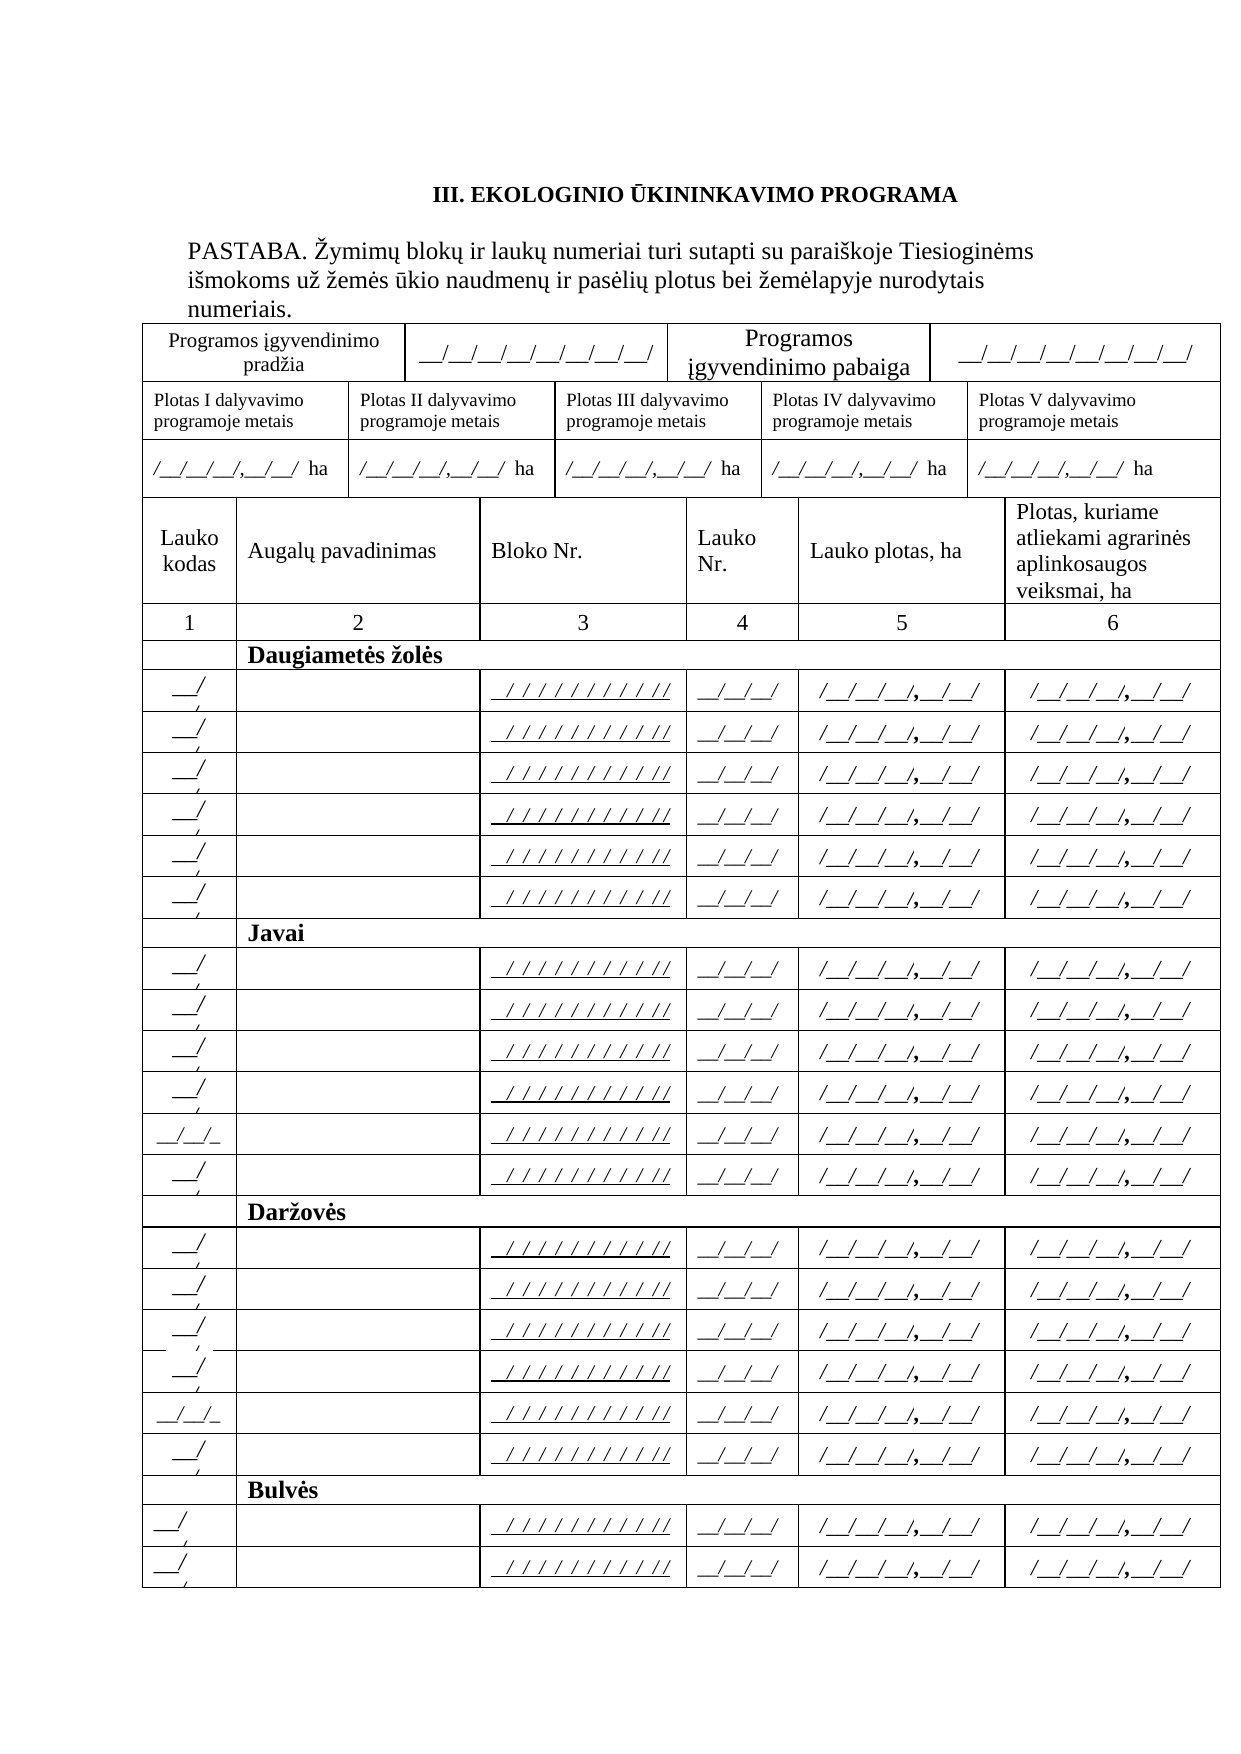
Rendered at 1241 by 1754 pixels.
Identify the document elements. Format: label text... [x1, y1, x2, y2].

table_cell Plotas V dalyvavimo programoje metais [968, 382, 1220, 439]
table_cell __/__/__/ [687, 990, 798, 1030]
table_cell __/__/_ [143, 1434, 236, 1474]
table_cell / / / / / / / / / / / [481, 1228, 686, 1268]
table_cell /__/__/__/,__/__/ [799, 948, 1004, 988]
table_cell [237, 836, 479, 876]
table_cell /__/__/__/,__/__/ [1006, 1351, 1220, 1392]
table_cell [237, 1505, 479, 1546]
table_cell [237, 1547, 479, 1587]
table_cell / / / / / / / / / / / [481, 1114, 686, 1154]
table_cell [237, 1031, 479, 1071]
table_cell __/__/__/ [687, 794, 798, 835]
table_cell [237, 1072, 479, 1113]
table_cell __/__/__/ [687, 1505, 798, 1546]
table_cell /__/__/__/,__/__/ [799, 1228, 1004, 1268]
table_cell [237, 670, 479, 711]
table_cell /__/__/__/,__/__/ [1006, 1547, 1220, 1587]
table_cell __/__/_ [143, 1310, 236, 1350]
table_cell /__/__/__/,__/__/ [799, 712, 1004, 752]
table_cell /__/__/__/,__/__/ [1006, 1228, 1220, 1268]
table_cell Plotas II dalyvavimo programoje metais [349, 382, 554, 439]
table_cell / / / / / / / / / / / [481, 753, 686, 793]
table_cell /__/__/__/,__/__/ [799, 1505, 1004, 1546]
table_cell Plotas I dalyvavimo programoje metais [143, 382, 348, 439]
table_cell __/__/__/ [687, 1269, 798, 1309]
table_cell __/__/__/ [687, 1114, 798, 1154]
table_cell Augalų pavadinimas [237, 498, 479, 603]
table_cell / / / / / / / / / / / [481, 836, 686, 876]
table_cell Bloko Nr. [481, 498, 686, 603]
table_cell 3 [481, 604, 686, 639]
table_cell [237, 794, 479, 835]
table_cell / / / / / / / / / / / [481, 1351, 686, 1392]
table_cell / / / / / / / / / / / [481, 1505, 686, 1546]
table_cell /__/__/__/,__/__/ [799, 1310, 1004, 1350]
table_cell __/__/__/ [687, 1351, 798, 1392]
table_cell /__/__/__/,__/__/ [799, 1269, 1004, 1309]
table_cell / / / / / / / / / / / [481, 1269, 686, 1309]
table_cell __/__/__/ [687, 948, 798, 988]
table_cell __/__/_ [143, 1228, 236, 1268]
table_cell [237, 1114, 479, 1154]
table_cell / / / / / / / / / / / [481, 948, 686, 988]
table_cell __/__/_ [143, 948, 236, 988]
table_cell /__/__/__/,__/__/ ha [556, 440, 761, 497]
table_cell [143, 1476, 236, 1504]
table_cell / / / / / / / / / / / [481, 1310, 686, 1350]
table_cell /__/__/__/,__/__/ [1006, 948, 1220, 988]
table_cell __/__/__/ [687, 1393, 798, 1433]
table_cell /__/__/__/,__/__/ [1006, 1269, 1220, 1309]
table_cell 5 [799, 604, 1004, 639]
table_cell [237, 712, 479, 752]
table_cell /__/__/__/,__/__/ [1006, 990, 1220, 1030]
table_cell Plotas III dalyvavimo programoje metais [556, 382, 761, 439]
table_cell 4 [687, 604, 798, 639]
table_cell __/__/__/ [687, 836, 798, 876]
table_cell [237, 877, 479, 917]
table_header Programos įgyvendinimo pradžia [143, 324, 404, 381]
table_cell /__/__/__/,__/__/ ha [143, 440, 348, 497]
table_cell [143, 919, 236, 947]
table_cell /__/__/__/,__/__/ ha [349, 440, 554, 497]
table_cell /__/__/__/,__/__/ [1006, 712, 1220, 752]
table_cell /__/__/__/,__/__/ [799, 1155, 1004, 1195]
table_cell /__/__/__/,__/__/ [1006, 1072, 1220, 1113]
text Pastaba. Žymimų blokų ir laukų numeriai turi sutapti su paraiškoje Tiesioginėms išmokoms už žemės ūkio naudmenų ir pasėlių plotus bei žemėlapyje nurodytais numeriais. [187, 236, 1053, 322]
table_cell [237, 1310, 479, 1350]
table_cell Bulvės [237, 1476, 1220, 1504]
table_cell /__/__/__/,__/__/ [1006, 877, 1220, 917]
table_cell __/__/__/ [687, 753, 798, 793]
table_cell /__/__/__/,__/__/ [799, 794, 1004, 835]
table_cell /__/__/__/,__/__/ [1006, 1505, 1220, 1546]
table_cell [237, 1434, 479, 1474]
text III. EKOLOGINIO ŪKININKAVIMO PROGRAMA [187, 179, 1053, 207]
table_cell /__/__/__/,__/__/ [799, 670, 1004, 711]
table_cell /__/__/__/,__/__/ [1006, 1155, 1220, 1195]
table_cell __/__/_ [143, 670, 236, 711]
table_cell Daugiametės žolės [237, 641, 1220, 669]
table_cell /__/__/__/,__/__/ [1006, 1393, 1220, 1433]
table_cell /__/__/__/,__/__/ [799, 990, 1004, 1030]
table_cell / / / / / / / / / / / [481, 1031, 686, 1071]
table_cell /__/__/__/,__/__/ [799, 1072, 1004, 1113]
table_cell __/__/_ [143, 1269, 236, 1309]
table_cell [237, 948, 479, 988]
table_cell /__/__/__/,__/__/ [799, 1031, 1004, 1071]
table_cell Lauko kodas [143, 498, 236, 603]
table_cell Plotas IV dalyvavimo programoje metais [762, 382, 967, 439]
table_cell /__/__/__/,__/__/ [799, 836, 1004, 876]
table_cell Lauko plotas, ha [799, 498, 1004, 603]
table_cell __/__/_ [143, 877, 236, 917]
table_cell __/__/__/ [687, 1155, 798, 1195]
table_cell __/__/__/ [687, 1031, 798, 1071]
table_cell /__/__/__/,__/__/ [1006, 753, 1220, 793]
table_cell /__/__/__/,__/__/ [799, 1393, 1004, 1433]
table_cell /__/__/__/,__/__/ [1006, 836, 1220, 876]
table_cell [237, 1269, 479, 1309]
table_cell /__/__/__/,__/__/ [799, 1547, 1004, 1587]
table_cell /__/__/__/,__/__/ ha [968, 440, 1220, 497]
table_header __/__/__/__/__/__/__/__/ [406, 324, 667, 381]
table_cell / / / / / / / / / / / [481, 990, 686, 1030]
table_cell __/__/__/ [687, 1072, 798, 1113]
table_cell __/__/_ [143, 1547, 236, 1587]
table_cell 1 [143, 604, 236, 639]
table_cell __/__/_ [143, 990, 236, 1030]
table_cell 6 [1006, 604, 1220, 639]
table_cell __/__/_ [143, 753, 236, 793]
table_cell __/__/__/ [687, 877, 798, 917]
table_cell /__/__/__/,__/__/ [1006, 794, 1220, 835]
table_header __/__/__/__/__/__/__/__/ [931, 324, 1220, 381]
table_cell /__/__/__/,__/__/ [799, 1434, 1004, 1474]
table_cell [237, 1155, 479, 1195]
table_cell /__/__/__/,__/__/ [799, 877, 1004, 917]
table_cell __/__/__/ [687, 1228, 798, 1268]
table_cell __/__/__/ [687, 1434, 798, 1474]
table_cell [237, 1228, 479, 1268]
table_cell /__/__/__/,__/__/ [799, 753, 1004, 793]
table_cell / / / / / / / / / / / [481, 1434, 686, 1474]
table_cell __/__/_ [143, 1031, 236, 1071]
table_cell __/__/_ [143, 794, 236, 835]
table_cell [237, 1351, 479, 1392]
table_cell / / / / / / / / / / / [481, 670, 686, 711]
table_cell /__/__/__/,__/__/ ha [762, 440, 967, 497]
table_cell /__/__/__/,__/__/ [1006, 1114, 1220, 1154]
table_cell Javai [237, 919, 1220, 947]
table_cell / / / / / / / / / / / [481, 1155, 686, 1195]
table_cell Daržovės [237, 1196, 1220, 1226]
table_cell __/__/_ [143, 1155, 236, 1195]
table_cell [237, 990, 479, 1030]
table_cell / / / / / / / / / / / [481, 1072, 686, 1113]
table_cell /__/__/__/,__/__/ [1006, 1031, 1220, 1071]
table_cell /__/__/__/,__/__/ [799, 1114, 1004, 1154]
table_header Programos įgyvendinimo pabaiga [668, 324, 929, 381]
table_cell /__/__/__/,__/__/ [1006, 1434, 1220, 1474]
table_cell Lauko Nr. [687, 498, 798, 603]
table_cell / / / / / / / / / / / [481, 794, 686, 835]
table_cell /__/__/__/,__/__/ [799, 1351, 1004, 1392]
table_cell __/__/_ [143, 1351, 236, 1392]
table_cell __/__/_ [143, 712, 236, 752]
table_cell __/__/_ [143, 1072, 236, 1113]
table_cell /__/__/__/,__/__/ [1006, 670, 1220, 711]
table_cell __/__/__/ [687, 1310, 798, 1350]
table_cell __/__/__/ [687, 1547, 798, 1587]
table_cell / / / / / / / / / / / [481, 712, 686, 752]
table_cell /__/__/__/,__/__/ [1006, 1310, 1220, 1350]
table_cell [237, 753, 479, 793]
table_cell __/__/_ [143, 1505, 236, 1546]
table_cell / / / / / / / / / / / [481, 877, 686, 917]
table_cell __/__/__/ [687, 712, 798, 752]
table_cell [237, 1393, 479, 1433]
table_cell __/__/_ [143, 1393, 236, 1433]
table_cell / / / / / / / / / / / [481, 1393, 686, 1433]
table_cell __/__/_ [143, 836, 236, 876]
table_cell [143, 641, 236, 669]
table_cell 2 [237, 604, 479, 639]
table_cell Plotas, kuriame atliekami agrarinės aplinkosaugos veiksmai, ha [1006, 498, 1220, 603]
table_cell [143, 1196, 236, 1226]
table_cell / / / / / / / / / / / [481, 1547, 686, 1587]
table_cell __/__/__/ [687, 670, 798, 711]
table_cell __/__/_ [143, 1114, 236, 1154]
